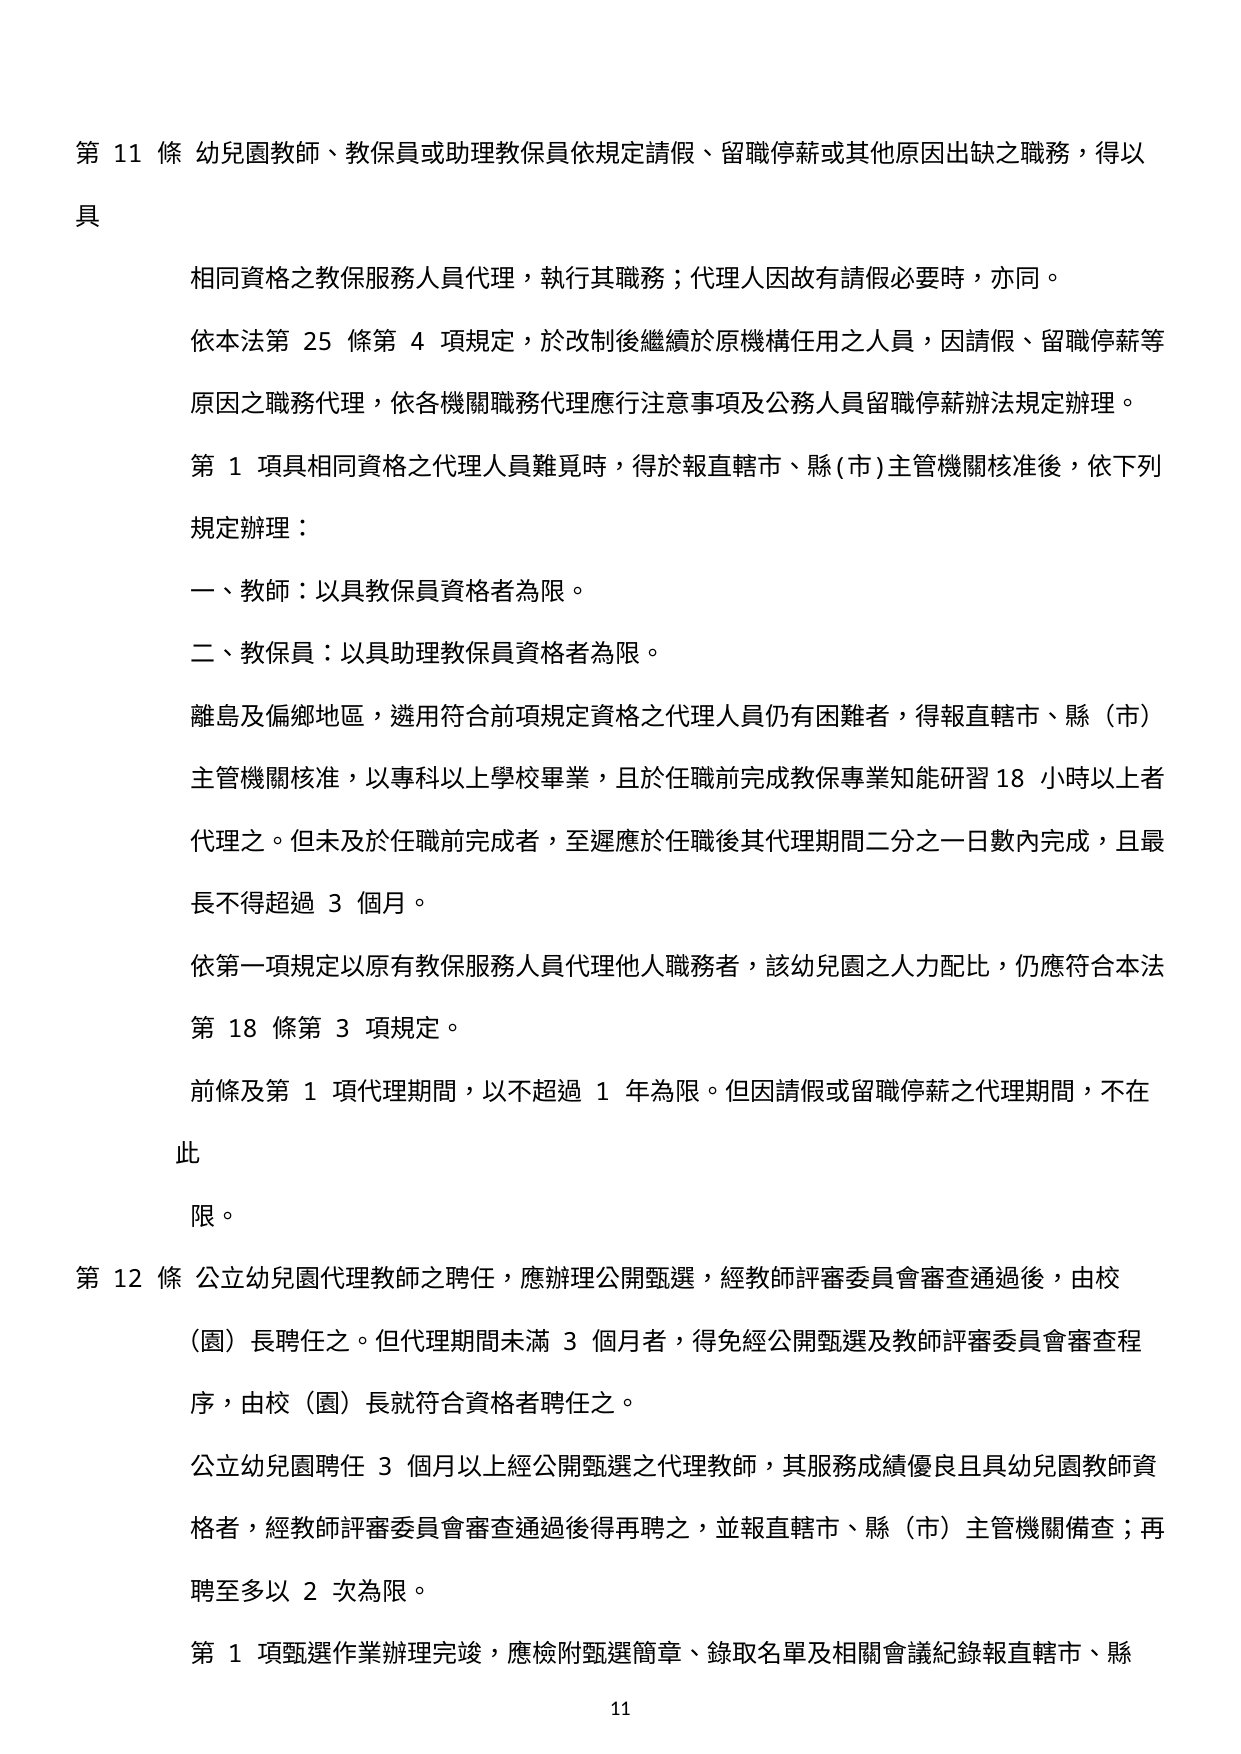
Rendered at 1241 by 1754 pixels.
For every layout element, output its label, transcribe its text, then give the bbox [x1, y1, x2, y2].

text 第 1 項具相同資格之代理人員難覓時，得於報直轄市、縣(市)主管機關核准後，依下列 [175, 423, 1165, 485]
text 格者，經教師評審委員會審查通過後得再聘之，並報直轄市、縣（市）主管機關備查；再 [125, 1485, 1165, 1548]
text 序，由校（園）長就符合資格者聘任之。 [175, 1360, 1165, 1423]
text 依第一項規定以原有教保服務人員代理他人職務者，該幼兒園之人力配比，仍應符合本法 [175, 923, 1165, 985]
text 原因之職務代理，依各機關職務代理應行注意事項及公務人員留職停薪辦法規定辦理。 [125, 360, 1165, 423]
text 依本法第 25 條第 4 項規定，於改制後繼續於原機構任用之人員，因請假、留職停薪等 [125, 298, 1165, 360]
text 長不得超過 3 個月。 [175, 860, 1165, 923]
text 代理之。但未及於任職前完成者，至遲應於任職後其代理期間二分之一日數內完成，且最 [175, 798, 1165, 860]
text 一、教師：以具教保員資格者為限。 [125, 548, 1165, 610]
text 第 18 條第 3 項規定。 [175, 985, 1165, 1048]
text 第 1 項甄選作業辦理完竣，應檢附甄選簡章、錄取名單及相關會議紀錄報直轄市、縣 [175, 1610, 1165, 1673]
text 公立幼兒園聘任 3 個月以上經公開甄選之代理教師，其服務成績優良且具幼兒園教師資 [125, 1423, 1165, 1485]
text 限。 [175, 1173, 1165, 1235]
text 聘至多以 2 次為限。 [125, 1548, 1165, 1610]
text （園）長聘任之。但代理期間未滿 3 個月者，得免經公開甄選及教師評審委員會審查程 [175, 1298, 1165, 1360]
text 相同資格之教保服務人員代理，執行其職務；代理人因故有請假必要時，亦同。 [125, 235, 1165, 298]
text 第 11 條 幼兒園教師、教保員或助理教保員依規定請假、留職停薪或其他原因出缺之職務，得以具 [75, 110, 1165, 235]
text 主管機關核准，以專科以上學校畢業，且於任職前完成教保專業知能研習18 小時以上者 [175, 735, 1165, 798]
text 第 12 條 公立幼兒園代理教師之聘任，應辦理公開甄選，經教師評審委員會審查通過後，由校 [75, 1235, 1165, 1298]
text 離島及偏鄉地區，遴用符合前項規定資格之代理人員仍有困難者，得報直轄市、縣（市） [175, 673, 1165, 735]
text 二、教保員：以具助理教保員資格者為限。 [75, 610, 1165, 673]
text 規定辦理： [175, 485, 1165, 548]
text 前條及第 1 項代理期間，以不超過 1 年為限。但因請假或留職停薪之代理期間，不在此 [175, 1048, 1165, 1173]
